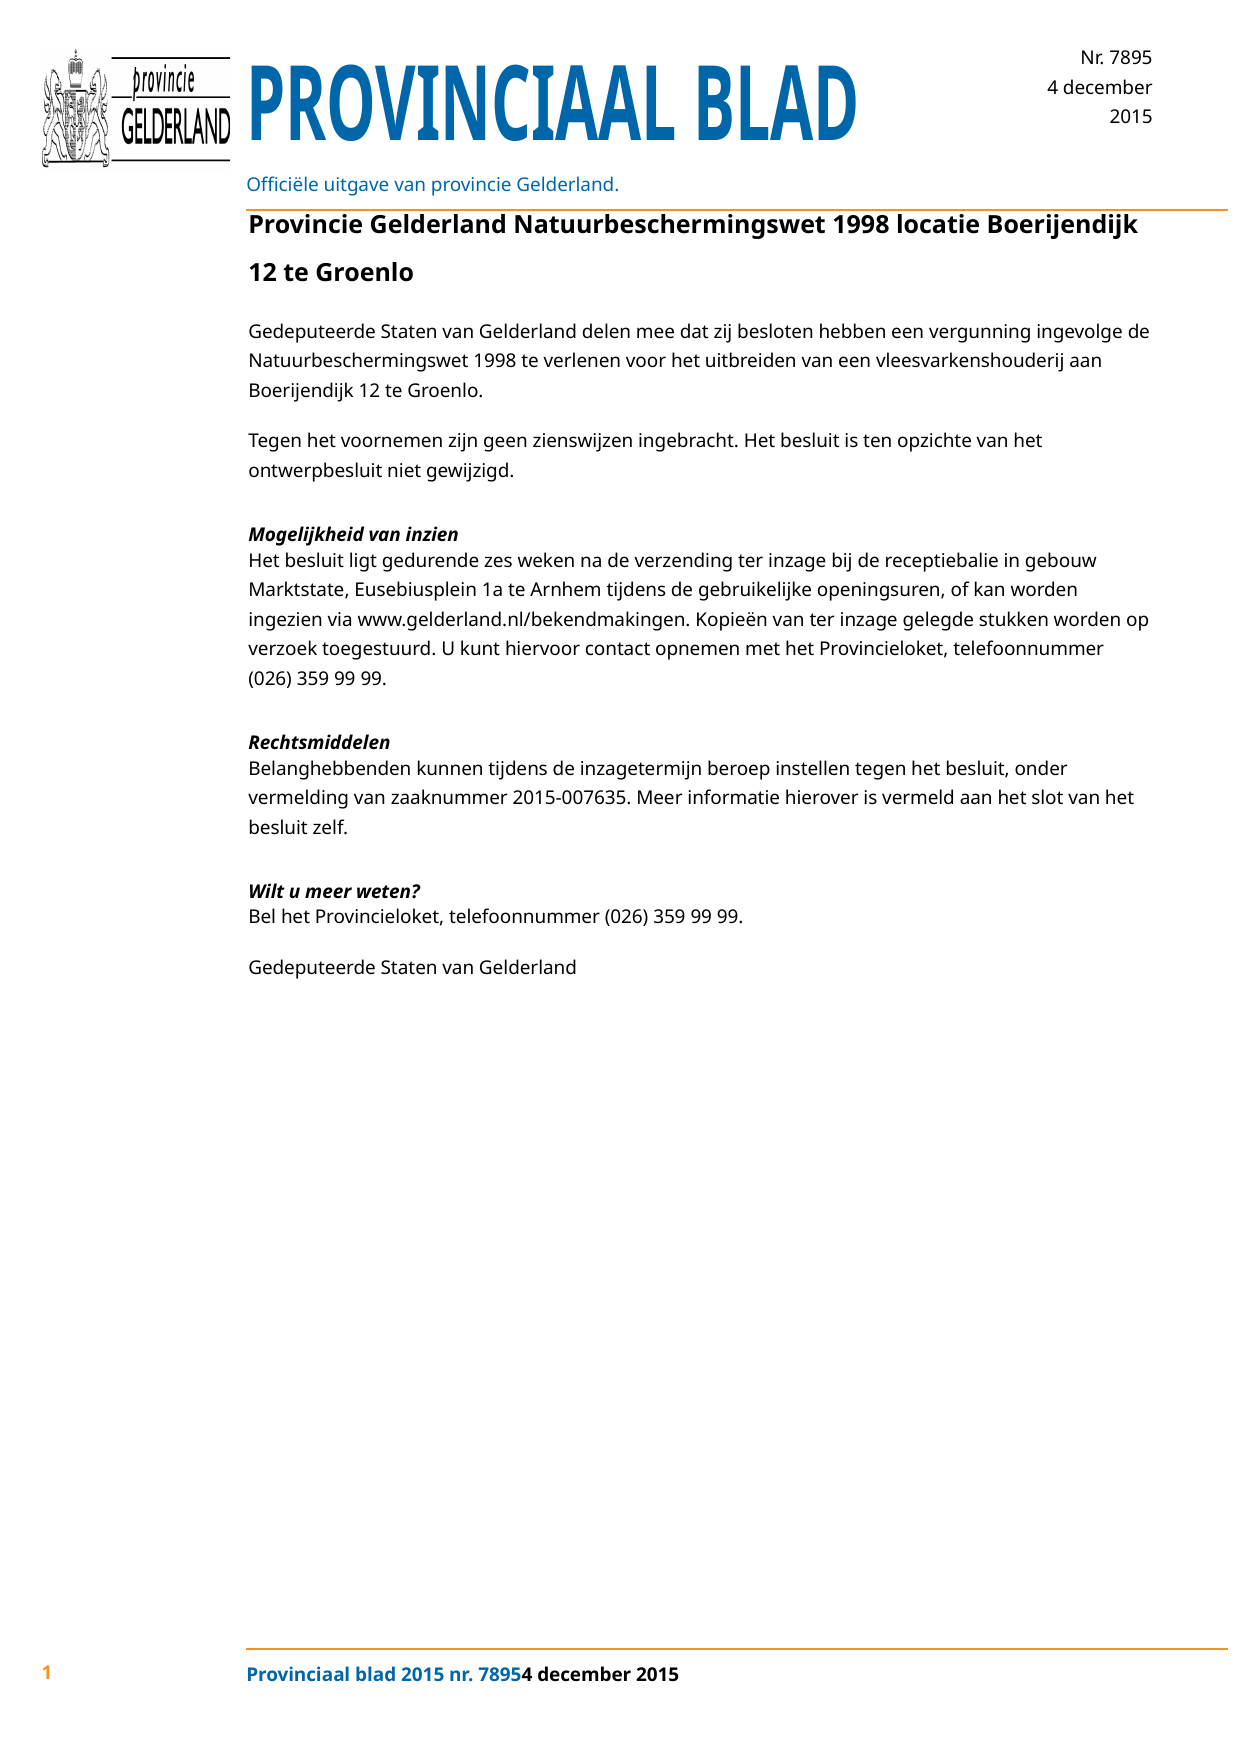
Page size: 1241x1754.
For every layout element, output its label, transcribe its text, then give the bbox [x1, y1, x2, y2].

text Provincie Gelderland Natuurbeschermingswet 1998 locatie Boerijendijk 12 te Groenlo [248, 211, 1152, 288]
text Bel het Provincieloket, telefoonnummer (026) 359 99 99. [248, 904, 1152, 929]
text Mogelijkheid van inzien [248, 521, 1152, 547]
text Belanghebbenden kunnen tijdens de inzagetermijn beroep instellen tegen het besluit, onder vermelding van zaaknummer 2015-007635. Meer informatie hierover is vermeld aan het slot van het besluit zelf. [248, 755, 1152, 840]
text Het besluit ligt gedurende zes weken na de verzending ter inzage bij de receptiebalie in gebouw Marktstate, Eusebiusplein 1a te Arnhem tijdens de gebruikelijke openingsuren, of kan worden ingezien via www.gelderland.nl/bekendmakingen. Kopieën van ter inzage gelegde stukken worden op verzoek toegestuurd. U kunt hiervoor contact opnemen met het Provincieloket, telefoonnummer (026) 359 99 99. [248, 547, 1152, 691]
picture [41, 47, 231, 172]
text Gedeputeerde Staten van Gelderland [248, 954, 1152, 980]
text Tegen het voornemen zijn geen zienswijzen ingebracht. Het besluit is ten opzichte van het ontwerpbesluit niet gewijzigd. [248, 427, 1152, 483]
text Rechtsmiddelen [248, 729, 1152, 755]
text Gedeputeerde Staten van Gelderland delen mee dat zij besloten hebben een vergunning ingevolge de Natuurbeschermingswet 1998 te verlenen voor het uitbreiden van een vleesvarkenshouderij aan Boerijendijk 12 te Groenlo. [248, 318, 1152, 403]
text Wilt u meer weten? [248, 878, 1152, 904]
